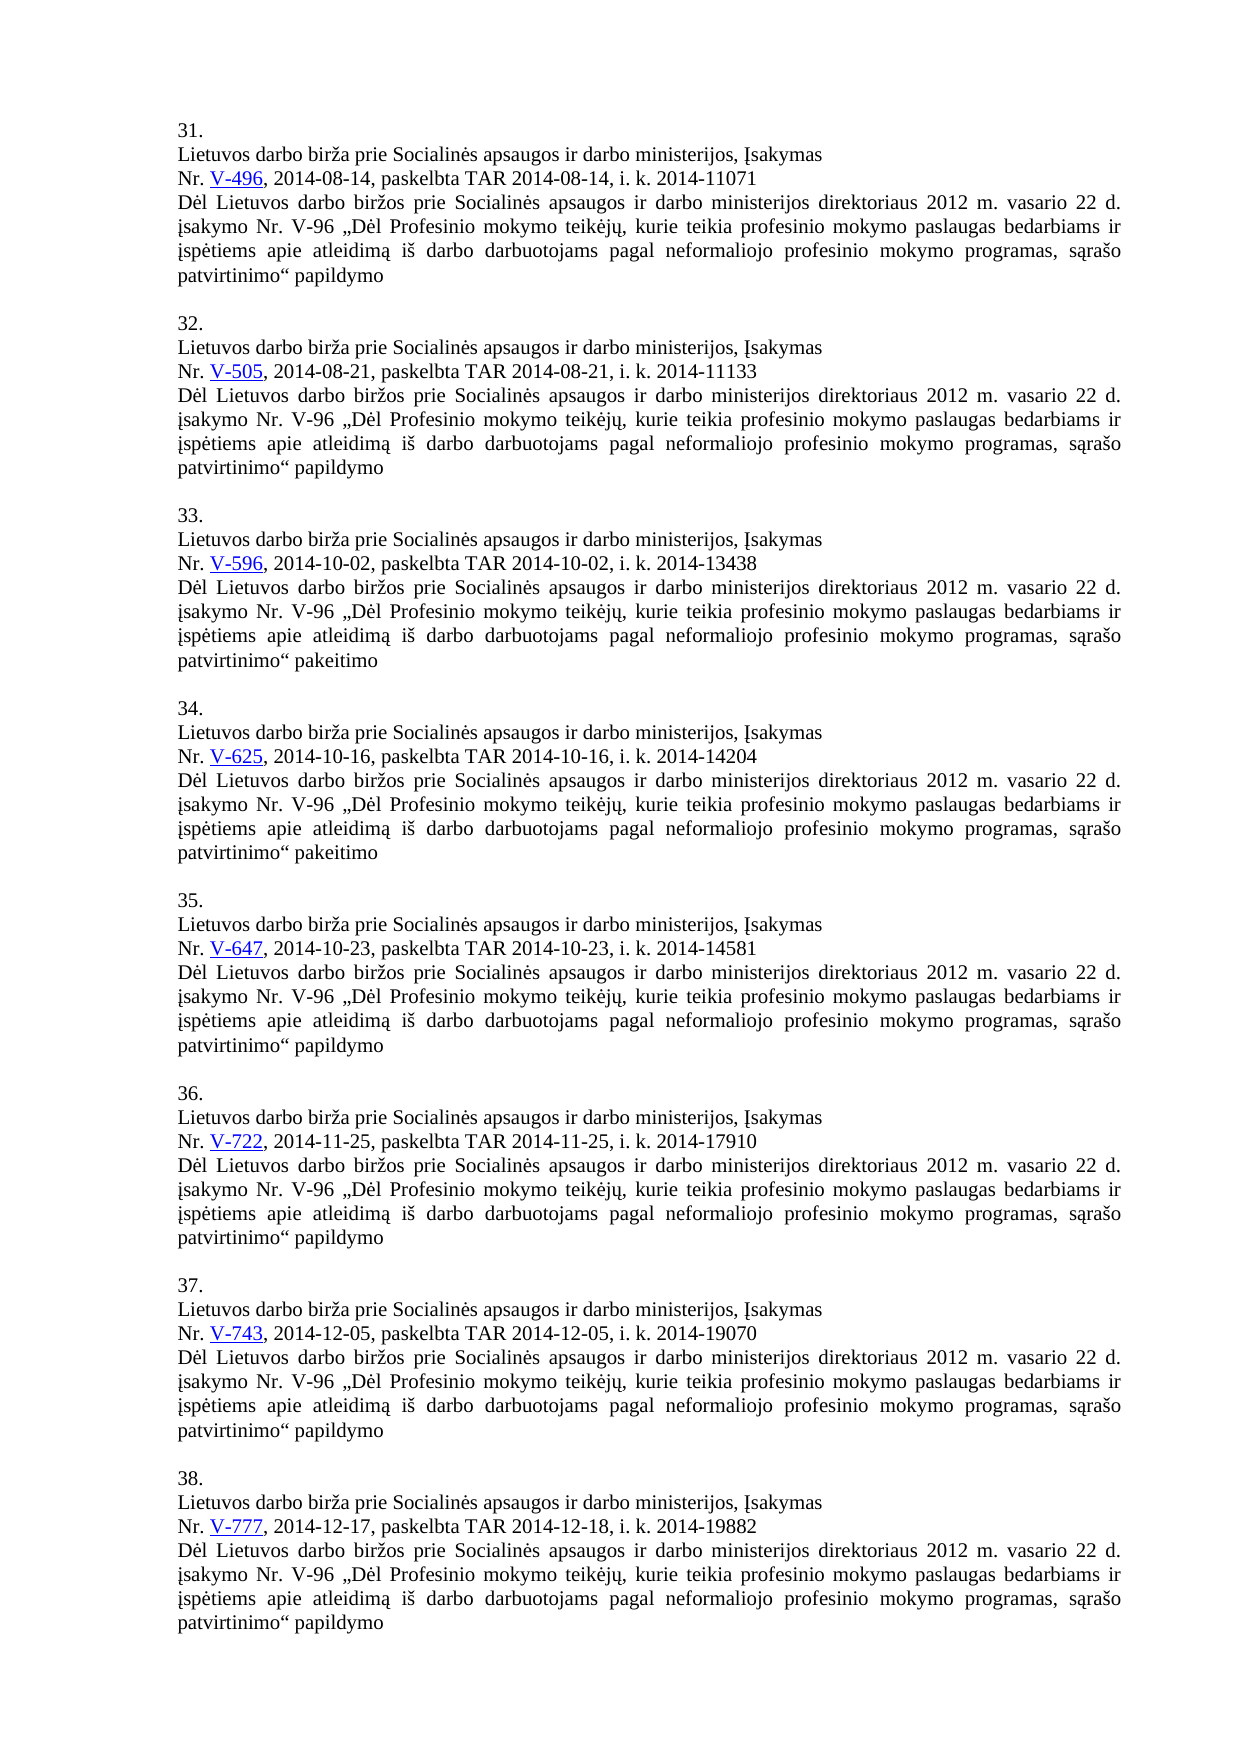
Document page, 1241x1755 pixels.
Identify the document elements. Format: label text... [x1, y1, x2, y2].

text Lietuvos darbo birža prie Socialinės apsaugos ir darbo ministerijos, Įsakymas [177, 527, 1122, 551]
text Lietuvos darbo birža prie Socialinės apsaugos ir darbo ministerijos, Įsakymas [177, 335, 1122, 359]
text 35. [177, 888, 1122, 912]
text Nr. V-777, 2014-12-17, paskelbta TAR 2014-12-18, i. k. 2014-19882 [177, 1514, 1122, 1538]
text Nr. V-625, 2014-10-16, paskelbta TAR 2014-10-16, i. k. 2014-14204 [177, 744, 1122, 768]
text 37. [177, 1273, 1122, 1297]
text Lietuvos darbo birža prie Socialinės apsaugos ir darbo ministerijos, Įsakymas [177, 720, 1122, 744]
text Dėl Lietuvos darbo biržos prie Socialinės apsaugos ir darbo ministerijos direktoriaus 2012 m. vasario 22 d. įsakymo Nr. V-96 „Dėl Profesinio mokymo teikėjų, kurie teikia profesinio mokymo paslaugas bedarbiams ir įspėtiems apie atleidimą iš darbo darbuotojams pagal neformaliojo profesinio mokymo programas, sąrašo patvirtinimo“ papildymo [177, 383, 1122, 479]
text 38. [177, 1466, 1122, 1490]
text Nr. V-743, 2014-12-05, paskelbta TAR 2014-12-05, i. k. 2014-19070 [177, 1321, 1122, 1345]
text Dėl Lietuvos darbo biržos prie Socialinės apsaugos ir darbo ministerijos direktoriaus 2012 m. vasario 22 d. įsakymo Nr. V-96 „Dėl Profesinio mokymo teikėjų, kurie teikia profesinio mokymo paslaugas bedarbiams ir įspėtiems apie atleidimą iš darbo darbuotojams pagal neformaliojo profesinio mokymo programas, sąrašo patvirtinimo“ pakeitimo [177, 575, 1122, 672]
text Nr. V-596, 2014-10-02, paskelbta TAR 2014-10-02, i. k. 2014-13438 [177, 551, 1122, 575]
text Lietuvos darbo birža prie Socialinės apsaugos ir darbo ministerijos, Įsakymas [177, 912, 1122, 936]
text 31. [177, 118, 1122, 142]
text Nr. V-647, 2014-10-23, paskelbta TAR 2014-10-23, i. k. 2014-14581 [177, 936, 1122, 960]
text Nr. V-496, 2014-08-14, paskelbta TAR 2014-08-14, i. k. 2014-11071 [177, 166, 1122, 190]
text Nr. V-505, 2014-08-21, paskelbta TAR 2014-08-21, i. k. 2014-11133 [177, 359, 1122, 383]
text 34. [177, 696, 1122, 720]
text Dėl Lietuvos darbo biržos prie Socialinės apsaugos ir darbo ministerijos direktoriaus 2012 m. vasario 22 d. įsakymo Nr. V-96 „Dėl Profesinio mokymo teikėjų, kurie teikia profesinio mokymo paslaugas bedarbiams ir įspėtiems apie atleidimą iš darbo darbuotojams pagal neformaliojo profesinio mokymo programas, sąrašo patvirtinimo“ papildymo [177, 190, 1122, 287]
text Dėl Lietuvos darbo biržos prie Socialinės apsaugos ir darbo ministerijos direktoriaus 2012 m. vasario 22 d. įsakymo Nr. V-96 „Dėl Profesinio mokymo teikėjų, kurie teikia profesinio mokymo paslaugas bedarbiams ir įspėtiems apie atleidimą iš darbo darbuotojams pagal neformaliojo profesinio mokymo programas, sąrašo patvirtinimo“ pakeitimo [177, 768, 1122, 864]
text 32. [177, 311, 1122, 335]
text Dėl Lietuvos darbo biržos prie Socialinės apsaugos ir darbo ministerijos direktoriaus 2012 m. vasario 22 d. įsakymo Nr. V-96 „Dėl Profesinio mokymo teikėjų, kurie teikia profesinio mokymo paslaugas bedarbiams ir įspėtiems apie atleidimą iš darbo darbuotojams pagal neformaliojo profesinio mokymo programas, sąrašo patvirtinimo“ papildymo [177, 1538, 1122, 1634]
text 33. [177, 503, 1122, 527]
text Lietuvos darbo birža prie Socialinės apsaugos ir darbo ministerijos, Įsakymas [177, 1105, 1122, 1129]
text Dėl Lietuvos darbo biržos prie Socialinės apsaugos ir darbo ministerijos direktoriaus 2012 m. vasario 22 d. įsakymo Nr. V-96 „Dėl Profesinio mokymo teikėjų, kurie teikia profesinio mokymo paslaugas bedarbiams ir įspėtiems apie atleidimą iš darbo darbuotojams pagal neformaliojo profesinio mokymo programas, sąrašo patvirtinimo“ papildymo [177, 1153, 1122, 1249]
text Dėl Lietuvos darbo biržos prie Socialinės apsaugos ir darbo ministerijos direktoriaus 2012 m. vasario 22 d. įsakymo Nr. V-96 „Dėl Profesinio mokymo teikėjų, kurie teikia profesinio mokymo paslaugas bedarbiams ir įspėtiems apie atleidimą iš darbo darbuotojams pagal neformaliojo profesinio mokymo programas, sąrašo patvirtinimo“ papildymo [177, 1345, 1122, 1442]
text Lietuvos darbo birža prie Socialinės apsaugos ir darbo ministerijos, Įsakymas [177, 1490, 1122, 1514]
text Lietuvos darbo birža prie Socialinės apsaugos ir darbo ministerijos, Įsakymas [177, 1297, 1122, 1321]
text 36. [177, 1081, 1122, 1105]
text Dėl Lietuvos darbo biržos prie Socialinės apsaugos ir darbo ministerijos direktoriaus 2012 m. vasario 22 d. įsakymo Nr. V-96 „Dėl Profesinio mokymo teikėjų, kurie teikia profesinio mokymo paslaugas bedarbiams ir įspėtiems apie atleidimą iš darbo darbuotojams pagal neformaliojo profesinio mokymo programas, sąrašo patvirtinimo“ papildymo [177, 960, 1122, 1057]
text Lietuvos darbo birža prie Socialinės apsaugos ir darbo ministerijos, Įsakymas [177, 142, 1122, 166]
text Nr. V-722, 2014-11-25, paskelbta TAR 2014-11-25, i. k. 2014-17910 [177, 1129, 1122, 1153]
